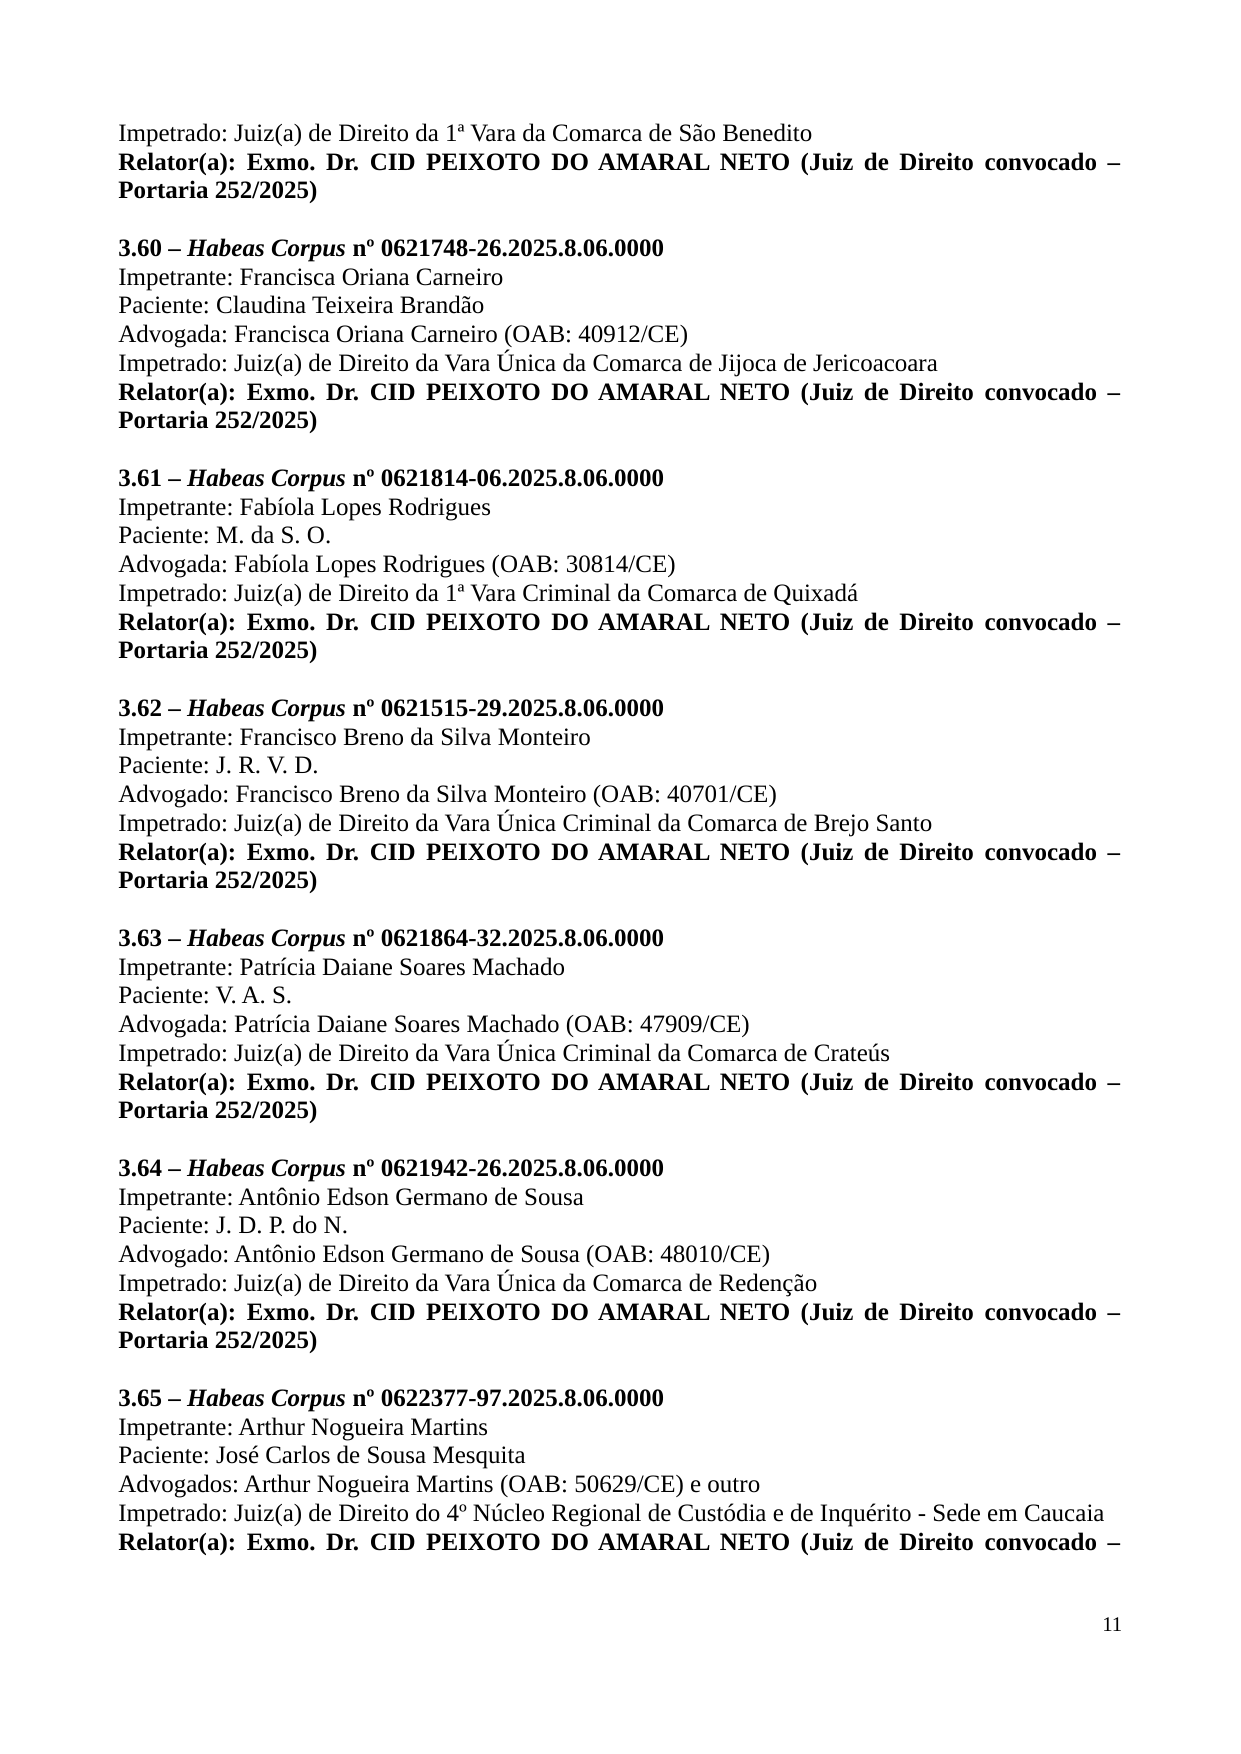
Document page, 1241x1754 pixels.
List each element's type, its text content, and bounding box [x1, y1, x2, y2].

text 3.61 – Habeas Corpus nº 0621814-06.2025.8.06.0000 [118, 463, 1122, 492]
text 3.62 – Habeas Corpus nº 0621515-29.2025.8.06.0000 [118, 693, 1122, 722]
text Paciente: José Carlos de Sousa Mesquita [118, 1441, 1122, 1469]
text Impetrado: Juiz(a) de Direito da 1ª Vara da Comarca de São Benedito [118, 118, 1122, 147]
text Impetrado: Juiz(a) de Direito da Vara Única Criminal da Comarca de Crateús [118, 1038, 1122, 1067]
text 3.65 – Habeas Corpus nº 0622377-97.2025.8.06.0000 [118, 1383, 1122, 1412]
text Impetrado: Juiz(a) de Direito do 4º Núcleo Regional de Custódia e de Inquérito - Sede em Caucaia [118, 1498, 1122, 1527]
text Impetrado: Juiz(a) de Direito da Vara Única da Comarca de Jijoca de Jericoacoara [118, 348, 1122, 377]
text Impetrado: Juiz(a) de Direito da 1ª Vara Criminal da Comarca de Quixadá [118, 578, 1122, 607]
text Impetrante: Francisco Breno da Silva Monteiro [118, 722, 1122, 751]
text Relator(a): Exmo. Dr. CID PEIXOTO DO AMARAL NETO (Juiz de Direito convocado – Portaria 252/2025) [118, 837, 1122, 894]
text Paciente: M. da S. O. [118, 521, 1122, 549]
text Paciente: V. A. S. [118, 981, 1122, 1009]
text Advogada: Francisca Oriana Carneiro (OAB: 40912/CE) [118, 319, 1122, 348]
text Impetrado: Juiz(a) de Direito da Vara Única Criminal da Comarca de Brejo Santo [118, 808, 1122, 837]
text Impetrante: Patrícia Daiane Soares Machado [118, 952, 1122, 981]
text Impetrante: Antônio Edson Germano de Sousa [118, 1182, 1122, 1211]
text Paciente: J. R. V. D. [118, 751, 1122, 779]
text Relator(a): Exmo. Dr. CID PEIXOTO DO AMARAL NETO (Juiz de Direito convocado – [118, 1527, 1122, 1556]
text Relator(a): Exmo. Dr. CID PEIXOTO DO AMARAL NETO (Juiz de Direito convocado – Portaria 252/2025) [118, 377, 1122, 434]
text Advogado: Francisco Breno da Silva Monteiro (OAB: 40701/CE) [118, 779, 1122, 808]
text 3.64 – Habeas Corpus nº 0621942-26.2025.8.06.0000 [118, 1153, 1122, 1182]
text Advogados: Arthur Nogueira Martins (OAB: 50629/CE) e outro [118, 1469, 1122, 1498]
text Paciente: Claudina Teixeira Brandão [118, 291, 1122, 319]
text Paciente: J. D. P. do N. [118, 1211, 1122, 1239]
text Impetrante: Arthur Nogueira Martins [118, 1412, 1122, 1441]
text Relator(a): Exmo. Dr. CID PEIXOTO DO AMARAL NETO (Juiz de Direito convocado – Portaria 252/2025) [118, 147, 1122, 204]
text Relator(a): Exmo. Dr. CID PEIXOTO DO AMARAL NETO (Juiz de Direito convocado – Portaria 252/2025) [118, 1297, 1122, 1354]
text Advogada: Patrícia Daiane Soares Machado (OAB: 47909/CE) [118, 1009, 1122, 1038]
text Impetrado: Juiz(a) de Direito da Vara Única da Comarca de Redenção [118, 1268, 1122, 1297]
text Relator(a): Exmo. Dr. CID PEIXOTO DO AMARAL NETO (Juiz de Direito convocado – Portaria 252/2025) [118, 1067, 1122, 1124]
text Impetrante: Fabíola Lopes Rodrigues [118, 492, 1122, 521]
text Relator(a): Exmo. Dr. CID PEIXOTO DO AMARAL NETO (Juiz de Direito convocado – Portaria 252/2025) [118, 607, 1122, 664]
text Advogado: Antônio Edson Germano de Sousa (OAB: 48010/CE) [118, 1239, 1122, 1268]
text Advogada: Fabíola Lopes Rodrigues (OAB: 30814/CE) [118, 549, 1122, 578]
text Impetrante: Francisca Oriana Carneiro [118, 262, 1122, 291]
text 3.63 – Habeas Corpus nº 0621864-32.2025.8.06.0000 [118, 923, 1122, 952]
text 3.60 – Habeas Corpus nº 0621748-26.2025.8.06.0000 [118, 233, 1122, 262]
